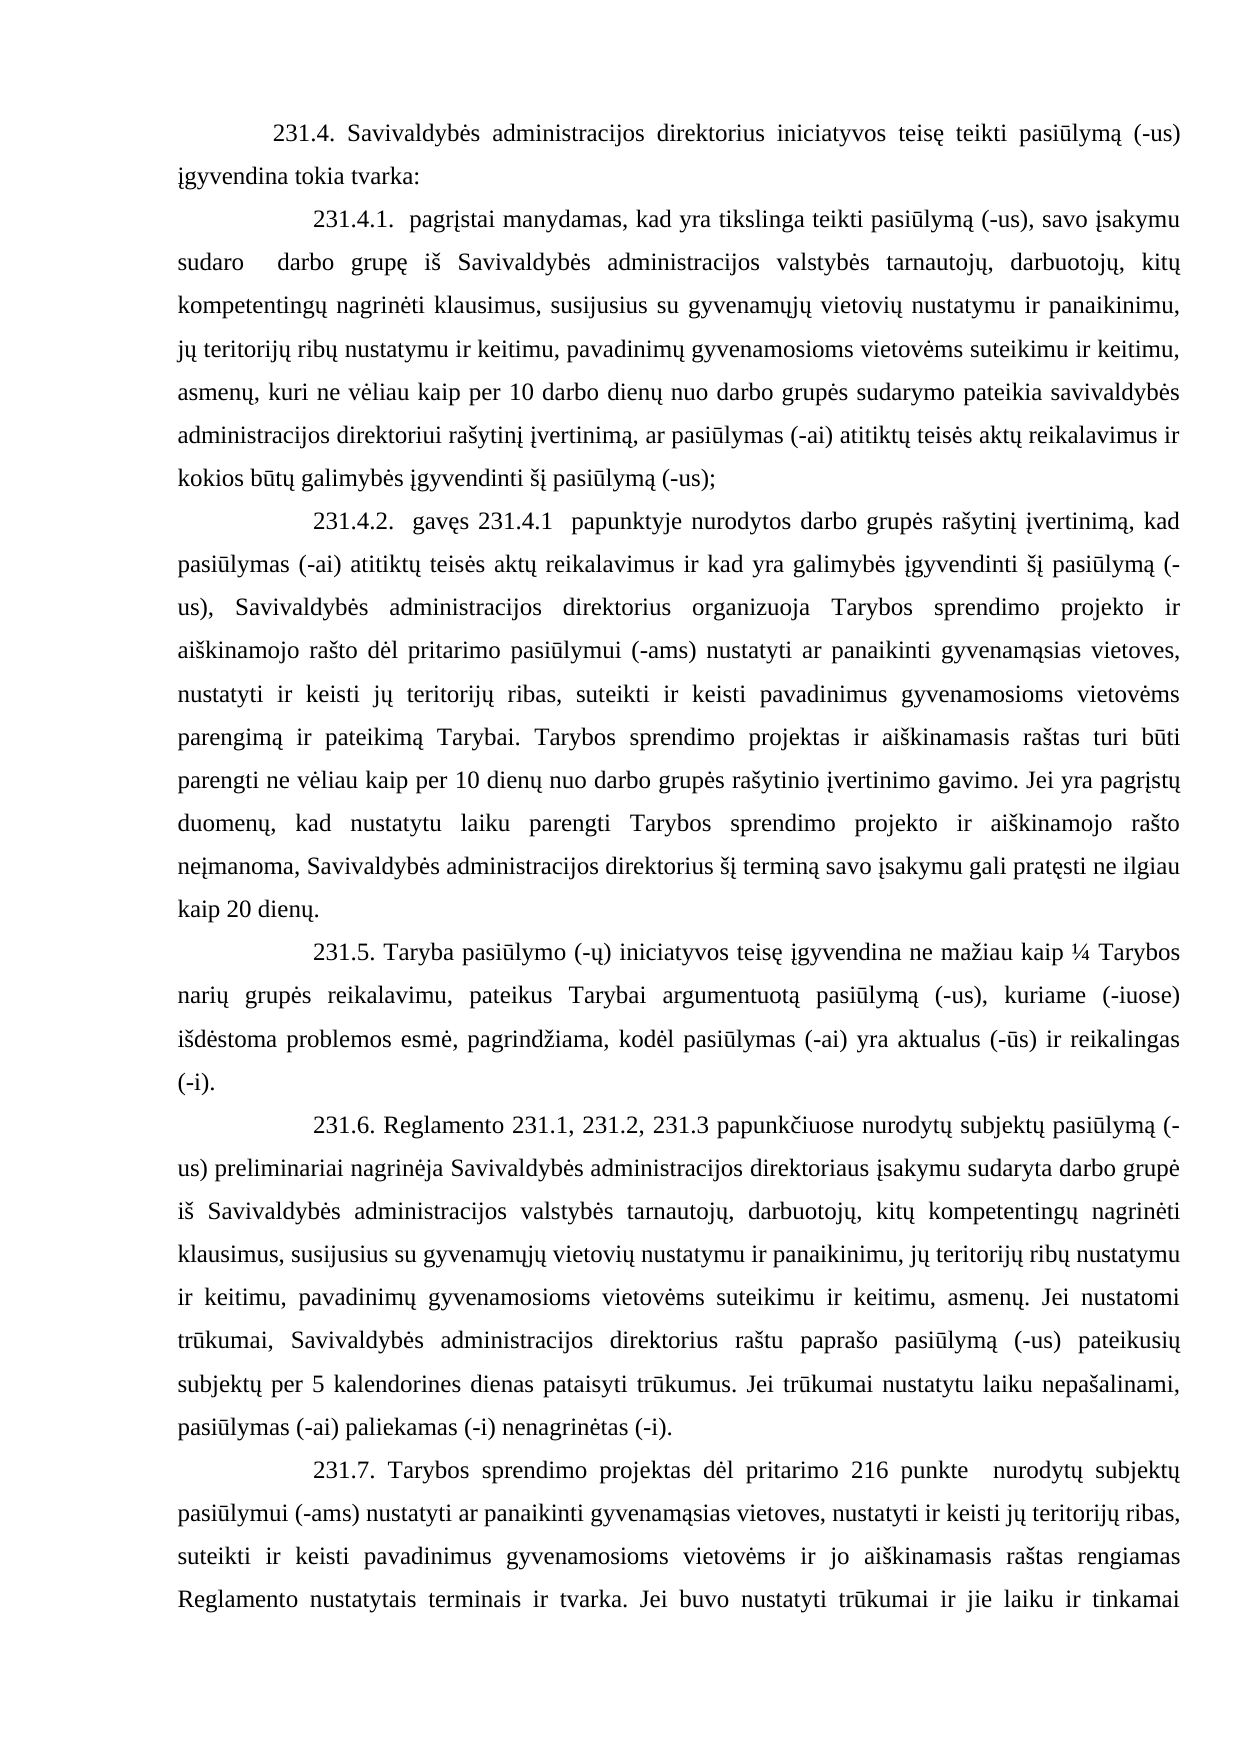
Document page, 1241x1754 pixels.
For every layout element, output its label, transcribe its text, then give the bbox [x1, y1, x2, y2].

text 231.4. Savivaldybės administracijos direktorius iniciatyvos teisę teikti pasiūlymą (-us) įgyvendina tokia tvarka: [177, 118, 1181, 190]
text 231.5. Taryba pasiūlymo (-ų) iniciatyvos teisę įgyvendina ne mažiau kaip ¼ Tarybos narių grupės reikalavimu, pateikus Tarybai argumentuotą pasiūlymą (-us), kuriame (-iuose) išdėstoma problemos esmė, pagrindžiama, kodėl pasiūlymas (-ai) yra aktualus (-ūs) ir reikalingas (-i). [177, 937, 1181, 1096]
text 231.6. Reglamento 231.1, 231.2, 231.3 papunkčiuose nurodytų subjektų pasiūlymą (-us) preliminariai nagrinėja Savivaldybės administracijos direktoriaus įsakymu sudaryta darbo grupė iš Savivaldybės administracijos valstybės tarnautojų, darbuotojų, kitų kompetentingų nagrinėti klausimus, susijusius su gyvenamųjų vietovių nustatymu ir panaikinimu, jų teritorijų ribų nustatymu ir keitimu, pavadinimų gyvenamosioms vietovėms suteikimu ir keitimu, asmenų. Jei nustatomi trūkumai, Savivaldybės administracijos direktorius raštu paprašo pasiūlymą (-us) pateikusių subjektų per 5 kalendorines dienas pataisyti trūkumus. Jei trūkumai nustatytu laiku nepašalinami, pasiūlymas (-ai) paliekamas (-i) nenagrinėtas (-i). [177, 1110, 1181, 1441]
text 231.4.2. gavęs 231.4.1 papunktyje nurodytos darbo grupės rašytinį įvertinimą, kad pasiūlymas (-ai) atitiktų teisės aktų reikalavimus ir kad yra galimybės įgyvendinti šį pasiūlymą (-us), Savivaldybės administracijos direktorius organizuoja Tarybos sprendimo projekto ir aiškinamojo rašto dėl pritarimo pasiūlymui (-ams) nustatyti ar panaikinti gyvenamąsias vietoves, nustatyti ir keisti jų teritorijų ribas, suteikti ir keisti pavadinimus gyvenamosioms vietovėms parengimą ir pateikimą Tarybai. Tarybos sprendimo projektas ir aiškinamasis raštas turi būti parengti ne vėliau kaip per 10 dienų nuo darbo grupės rašytinio įvertinimo gavimo. Jei yra pagrįstų duomenų, kad nustatytu laiku parengti Tarybos sprendimo projekto ir aiškinamojo rašto neįmanoma, Savivaldybės administracijos direktorius šį terminą savo įsakymu gali pratęsti ne ilgiau kaip 20 dienų. [177, 506, 1181, 923]
text 231.7. Tarybos sprendimo projektas dėl pritarimo 216 punkte nurodytų subjektų pasiūlymui (-ams) nustatyti ar panaikinti gyvenamąsias vietoves, nustatyti ir keisti jų teritorijų ribas, suteikti ir keisti pavadinimus gyvenamosioms vietovėms ir jo aiškinamasis raštas rengiamas Reglamento nustatytais terminais ir tvarka. Jei buvo nustatyti trūkumai ir jie laiku ir tinkamai [177, 1455, 1181, 1613]
text 231.4.1. pagrįstai manydamas, kad yra tikslinga teikti pasiūlymą (-us), savo įsakymu sudaro darbo grupę iš Savivaldybės administracijos valstybės tarnautojų, darbuotojų, kitų kompetentingų nagrinėti klausimus, susijusius su gyvenamųjų vietovių nustatymu ir panaikinimu, jų teritorijų ribų nustatymu ir keitimu, pavadinimų gyvenamosioms vietovėms suteikimu ir keitimu, asmenų, kuri ne vėliau kaip per 10 darbo dienų nuo darbo grupės sudarymo pateikia savivaldybės administracijos direktoriui rašytinį įvertinimą, ar pasiūlymas (-ai) atitiktų teisės aktų reikalavimus ir kokios būtų galimybės įgyvendinti šį pasiūlymą (-us); [177, 204, 1181, 492]
